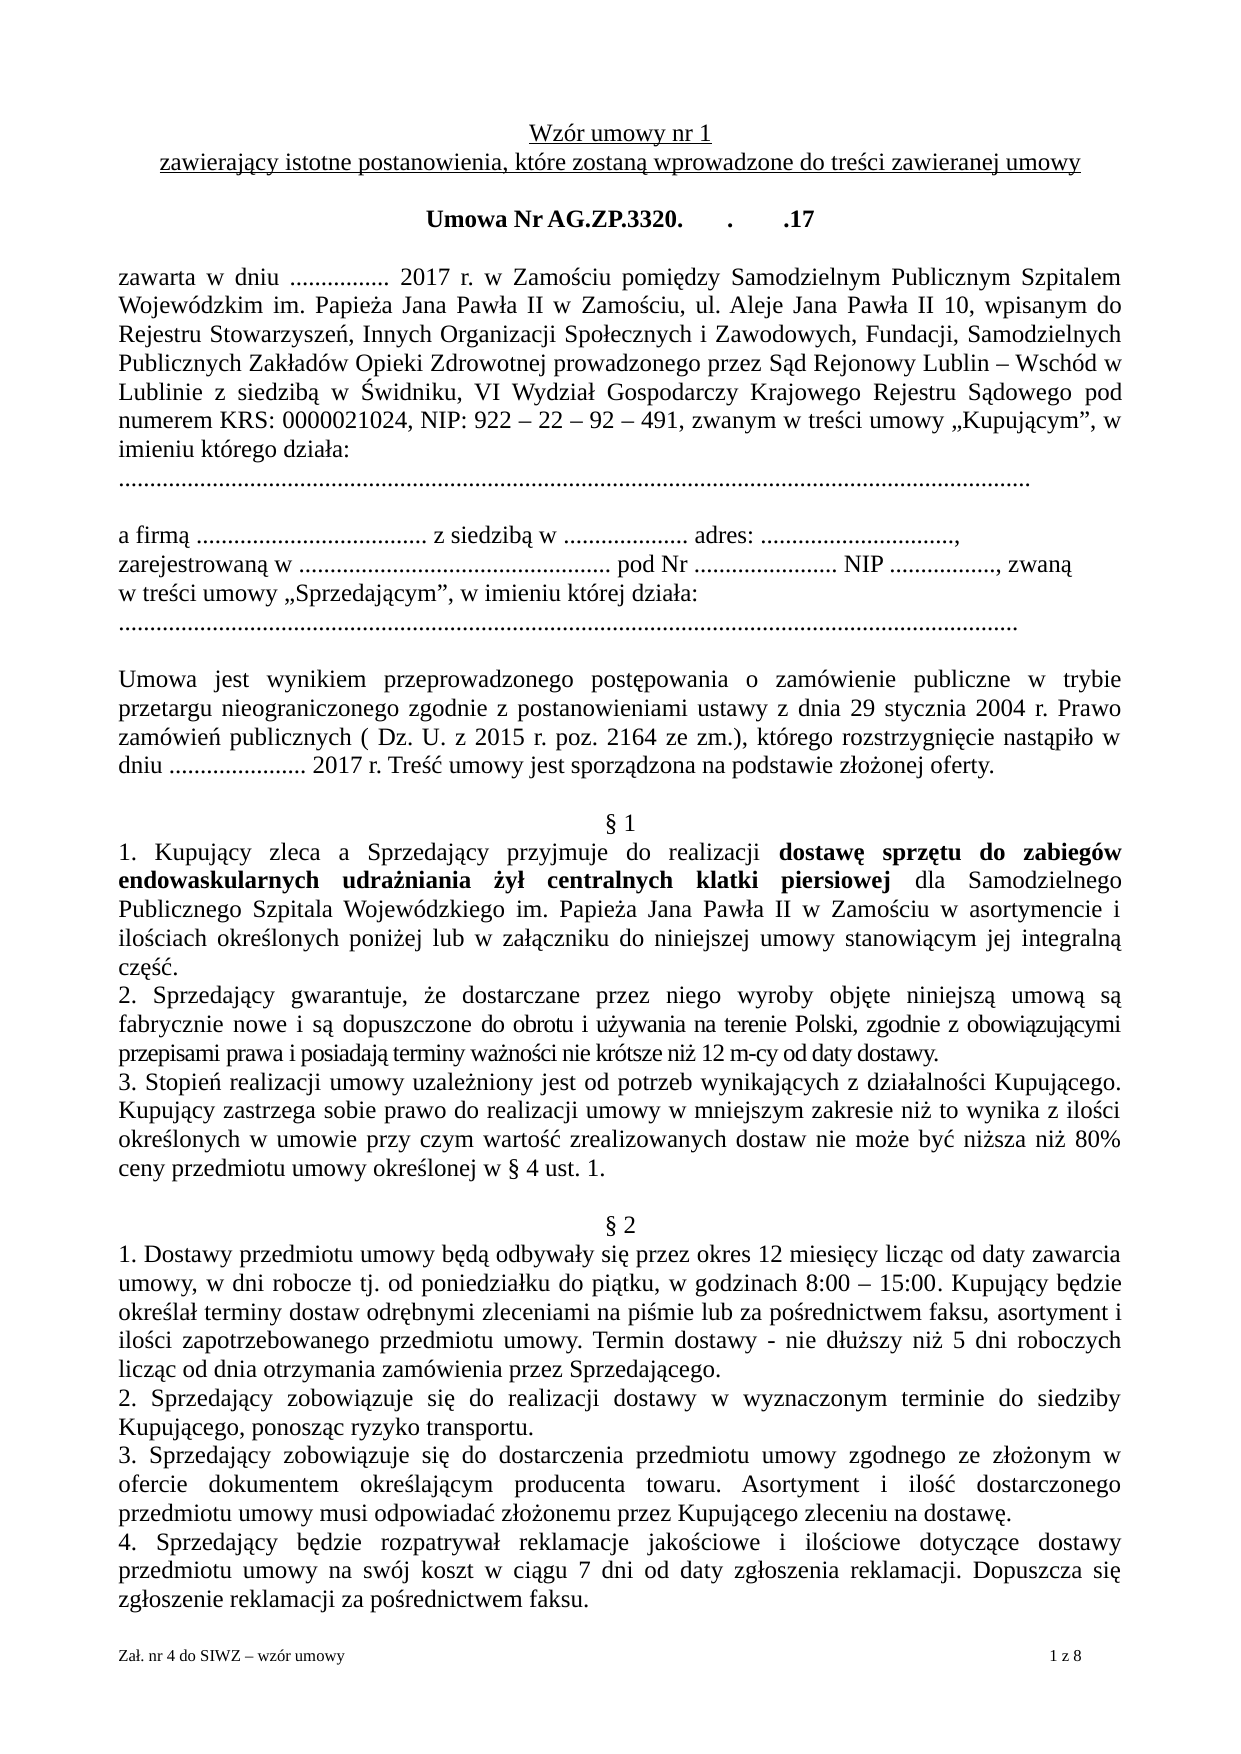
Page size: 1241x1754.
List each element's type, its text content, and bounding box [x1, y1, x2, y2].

text zawierający istotne postanowienia, które zostaną wprowadzone do treści zawieranej umowy [118, 147, 1122, 176]
text § 2 [118, 1211, 1122, 1239]
text § 1 [118, 808, 1122, 837]
text .................................................................................................................................................. [118, 463, 1122, 492]
text 2. Sprzedający zobowiązuje się do realizacji dostawy w wyznaczonym terminie do siedziby Kupującego, ponosząc ryzyko transportu. [118, 1383, 1122, 1441]
text w treści umowy „Sprzedającym”, w imieniu której działa: [118, 578, 1122, 607]
text 2. Sprzedający gwarantuje, że dostarczane przez niego wyroby objęte niniejszą umową są fabrycznie nowe i są dopuszczone do obrotu i używania na terenie Polski, zgodnie z obowiązującymi przepisami prawa i posiadają terminy ważności nie krótsze niż 12 m-cy od daty dostawy. [118, 981, 1122, 1067]
text ................................................................................................................................................ [118, 607, 1122, 636]
text Umowa jest wynikiem przeprowadzonego postępowania o zamówienie publiczne w trybie przetargu nieograniczonego zgodnie z postanowieniami ustawy z dnia 29 stycznia 2004 r. Prawo zamówień publicznych ( Dz. U. z 2015 r. poz. 2164 ze zm.), którego rozstrzygnięcie nastąpiło w dniu ...................... 2017 r. Treść umowy jest sporządzona na podstawie złożonej oferty. [118, 664, 1122, 779]
text 4. Sprzedający będzie rozpatrywał reklamacje jakościowe i ilościowe dotyczące dostawy przedmiotu umowy na swój koszt w ciągu 7 dni od daty zgłoszenia reklamacji. Dopuszcza się zgłoszenie reklamacji za pośrednictwem faksu. [118, 1527, 1122, 1613]
text 1. Kupujący zleca a Sprzedający przyjmuje do realizacji dostawę sprzętu do zabiegów endowaskularnych udrażniania żył centralnych klatki piersiowej dla Samodzielnego Publicznego Szpitala Wojewódzkiego im. Papieża Jana Pawła II w Zamościu w asortymencie i ilościach określonych poniżej lub w załączniku do niniejszej umowy stanowiącym jej integralną część. [118, 837, 1122, 981]
text zarejestrowaną w .................................................. pod Nr ....................... NIP ................., zwaną [118, 549, 1122, 578]
text 1. Dostawy przedmiotu umowy będą odbywały się przez okres 12 miesięcy licząc od daty zawarcia umowy, w dni robocze tj. od poniedziałku do piątku, w godzinach 8:00 – 15:00. Kupujący będzie określał terminy dostaw odrębnymi zleceniami na piśmie lub za pośrednictwem faksu, asortyment i ilości zapotrzebowanego przedmiotu umowy. Termin dostawy - nie dłuższy niż 5 dni roboczych licząc od dnia otrzymania zamówienia przez Sprzedającego. [118, 1239, 1122, 1383]
text a firmą ..................................... z siedzibą w .................... adres: ..............................., [118, 521, 1122, 549]
text Wzór umowy nr 1 [118, 118, 1122, 147]
text Umowa Nr AG.ZP.3320. . .17 [118, 204, 1122, 233]
text 3. Stopień realizacji umowy uzależniony jest od potrzeb wynikających z działalności Kupującego. Kupujący zastrzega sobie prawo do realizacji umowy w mniejszym zakresie niż to wynika z ilości określonych w umowie przy czym wartość zrealizowanych dostaw nie może być niższa niż 80% ceny przedmiotu umowy określonej w § 4 ust. 1. [118, 1067, 1122, 1182]
text zawarta w dniu ................ 2017 r. w Zamościu pomiędzy Samodzielnym Publicznym Szpitalem Wojewódzkim im. Papieża Jana Pawła II w Zamościu, ul. Aleje Jana Pawła II 10, wpisanym do Rejestru Stowarzyszeń, Innych Organizacji Społecznych i Zawodowych, Fundacji, Samodzielnych Publicznych Zakładów Opieki Zdrowotnej prowadzonego przez Sąd Rejonowy Lublin – Wschód w Lublinie z siedzibą w Świdniku, VI Wydział Gospodarczy Krajowego Rejestru Sądowego pod numerem KRS: 0000021024, NIP: 922 – 22 – 92 – 491, zwanym w treści umowy „Kupującym”, w imieniu którego działa: [118, 262, 1122, 463]
text 3. Sprzedający zobowiązuje się do dostarczenia przedmiotu umowy zgodnego ze złożonym w ofercie dokumentem określającym producenta towaru. Asortyment i ilość dostarczonego przedmiotu umowy musi odpowiadać złożonemu przez Kupującego zleceniu na dostawę. [118, 1441, 1122, 1527]
